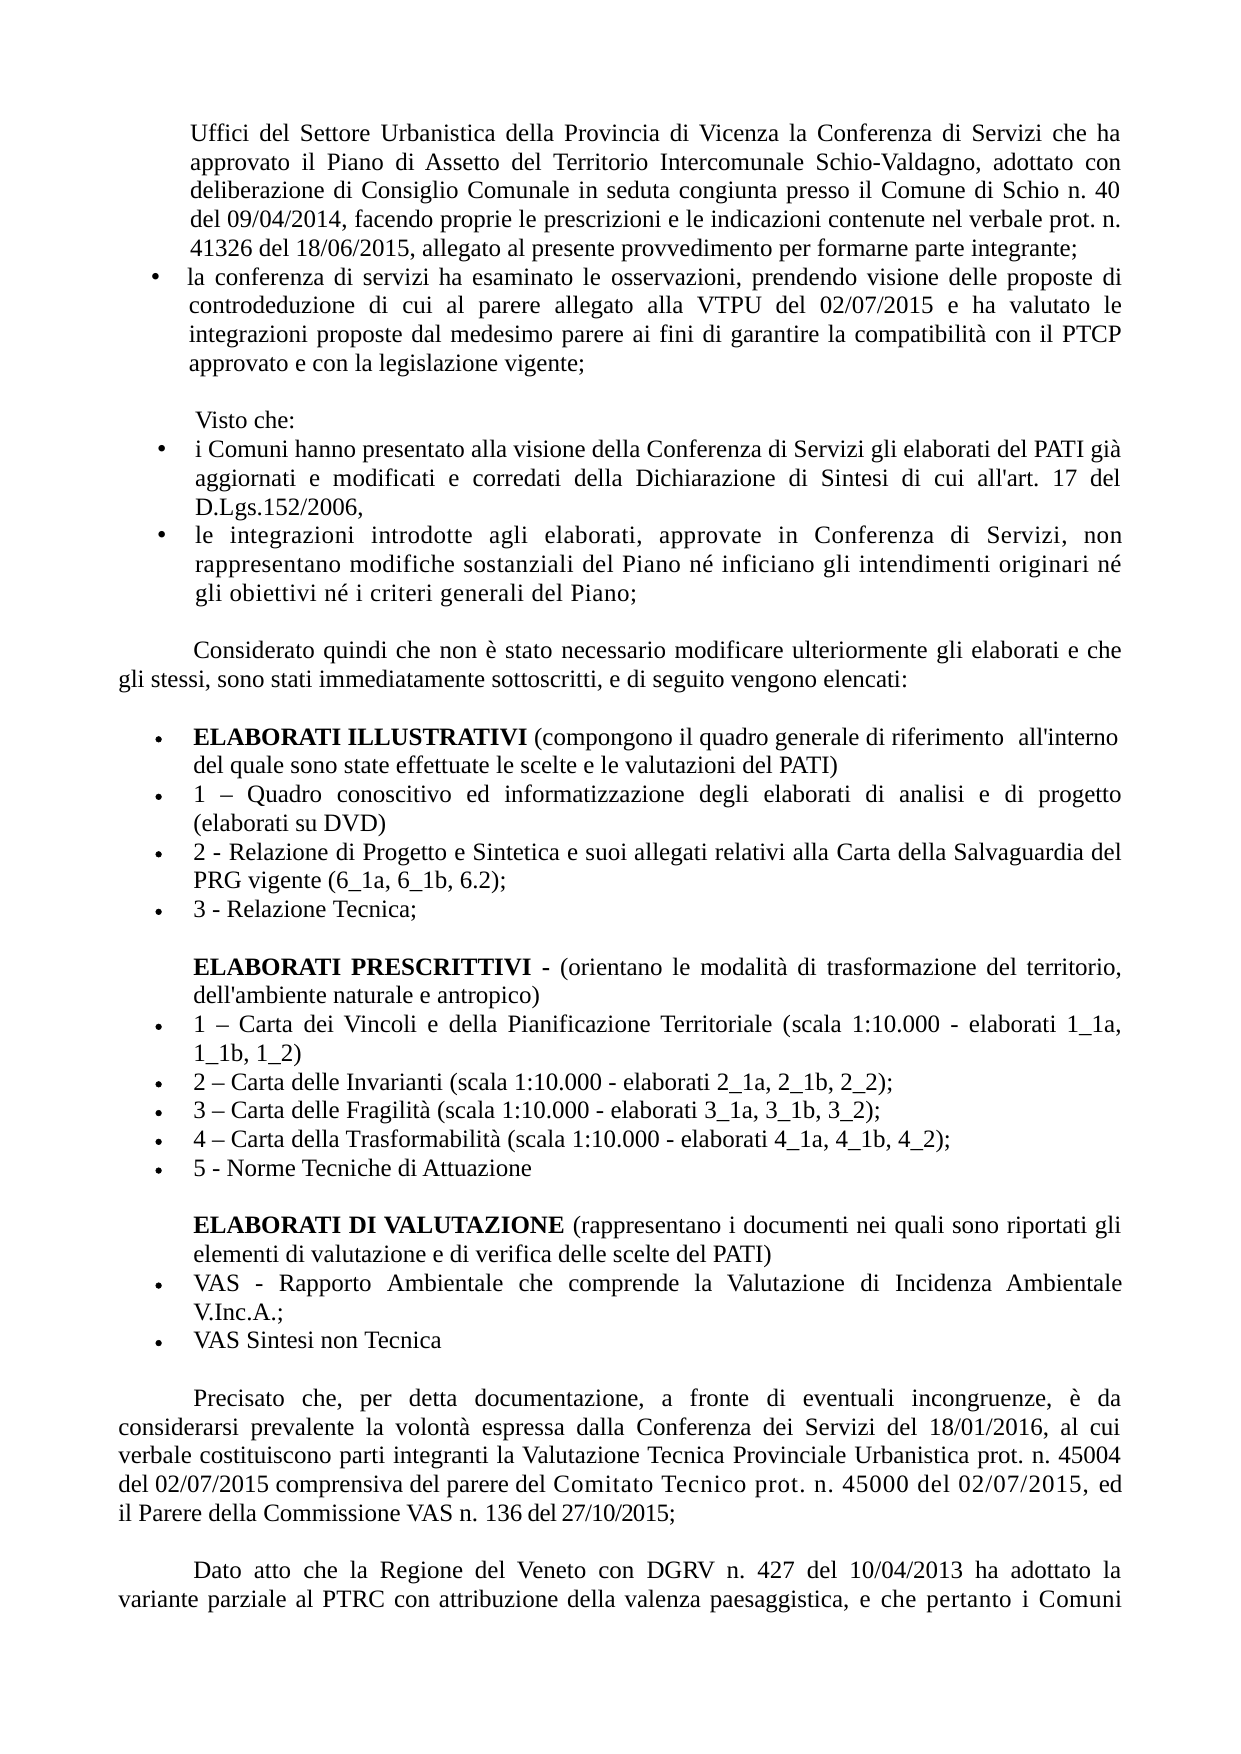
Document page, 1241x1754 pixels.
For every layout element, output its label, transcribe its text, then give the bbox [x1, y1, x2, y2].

list 4 – Carta della Trasformabilità (scala 1:10.000 - elaborati 4_1a, 4_1b, 4_2); [156, 1124, 1122, 1153]
list i Comuni hanno presentato alla visione della Conferenza di Servizi gli elaborati del PATI già aggiornati e modificati e corredati della Dichiarazione di Sintesi di cui all'art. 17 del D.Lgs.152/2006, [157, 434, 1122, 521]
list VAS - Rapporto Ambientale che comprende la Valutazione di Incidenza Ambientale V.Inc.A.; [156, 1268, 1122, 1326]
list 2 – Carta delle Invarianti (scala 1:10.000 - elaborati 2_1a, 2_1b, 2_2); [156, 1067, 1122, 1096]
text Visto che: [118, 406, 1122, 434]
list 1 – Carta dei Vincoli e della Pianificazione Territoriale (scala 1:10.000 - elaborati 1_1a, 1_1b, 1_2) [156, 1009, 1122, 1067]
list 2 - Relazione di Progetto e Sintetica e suoi allegati relativi alla Carta della Salvaguardia del PRG vigente (6_1a, 6_1b, 6.2); [156, 837, 1122, 894]
list VAS Sintesi non Tecnica [156, 1326, 1122, 1354]
text Considerato quindi che non è stato necessario modificare ulteriormente gli elaborati e che gli stessi, sono stati immediatamente sottoscritti, e di seguito vengono elencati: [118, 636, 1122, 693]
list ELABORATI ILLUSTRATIVI (compongono il quadro generale di riferimento all'interno del quale sono state effettuate le scelte e le valutazioni del PATI) [156, 722, 1122, 779]
text Precisato che, per detta documentazione, a fronte di eventuali incongruenze, è da considerarsi prevalente la volontà espressa dalla Conferenza dei Servizi del 18/01/2016, al cui verbale costituiscono parti integranti la Valutazione Tecnica Provinciale Urbanistica prot. n. 45004 del 02/07/2015 comprensiva del parere del Comitato Tecnico prot. n. 45000 del 02/07/2015, ed il Parere della Commissione VAS n. 136 del 27/10/2015; [118, 1383, 1122, 1527]
list 3 - Relazione Tecnica; [156, 894, 1122, 923]
list 1 – Quadro conoscitivo ed informatizzazione degli elaborati di analisi e di progetto (elaborati su DVD) [156, 779, 1122, 837]
list la conferenza di servizi ha esaminato le osservazioni, prendendo visione delle proposte di controdeduzione di cui al parere allegato alla VTPU del 02/07/2015 e ha valutato le integrazioni proposte dal medesimo parere ai fini di garantire la compatibilità con il PTCP approvato e con la legislazione vigente; [151, 262, 1122, 377]
list Uffici del Settore Urbanistica della Provincia di Vicenza la Conferenza di Servizi che ha approvato il Piano di Assetto del Territorio Intercomunale Schio-Valdagno, adottato con deliberazione di Consiglio Comunale in seduta congiunta presso il Comune di Schio n. 40 del 09/04/2014, facendo proprie le prescrizioni e le indicazioni contenute nel verbale prot. n. 41326 del 18/06/2015, allegato al presente provvedimento per formarne parte integrante; [152, 118, 1122, 262]
list 3 – Carta delle Fragilità (scala 1:10.000 - elaborati 3_1a, 3_1b, 3_2); [156, 1096, 1122, 1124]
list ELABORATI PRESCRITTIVI - (orientano le modalità di trasformazione del territorio, dell'ambiente naturale e antropico) [156, 952, 1122, 1009]
list ELABORATI DI VALUTAZIONE (rappresentano i documenti nei quali sono riportati gli elementi di valutazione e di verifica delle scelte del PATI) [156, 1211, 1122, 1268]
list le integrazioni introdotte agli elaborati, approvate in Conferenza di Servizi, non rappresentano modifiche sostanziali del Piano né inficiano gli intendimenti originari né gli obiettivi né i criteri generali del Piano; [157, 521, 1122, 607]
list 5 - Norme Tecniche di Attuazione [156, 1153, 1122, 1182]
text Dato atto che la Regione del Veneto con DGRV n. 427 del 10/04/2013 ha adottato la variante parziale al PTRC con attribuzione della valenza paesaggistica, e che pertanto i Comuni [118, 1556, 1122, 1613]
